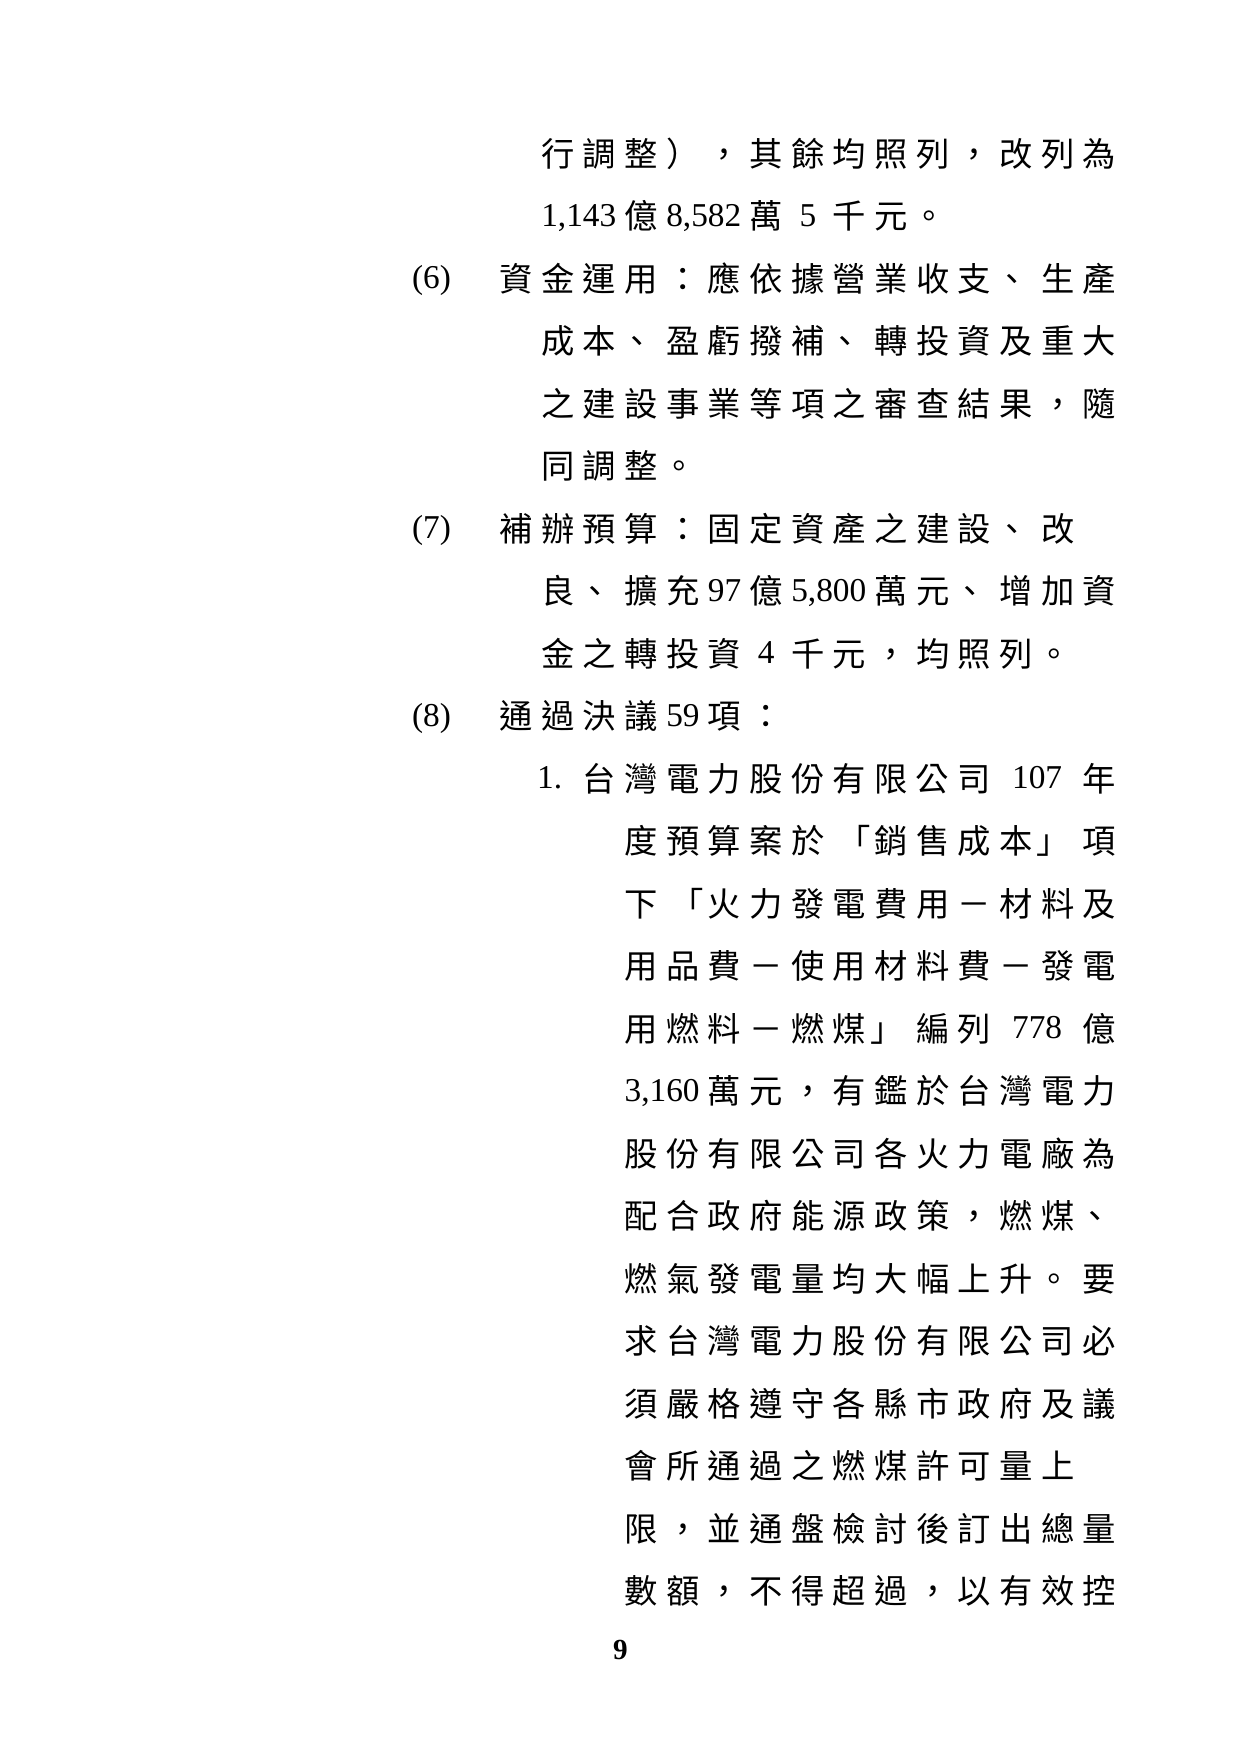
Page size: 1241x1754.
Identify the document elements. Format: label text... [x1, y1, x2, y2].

list 資金運用：應依據營業收支、生產成本、盈虧撥補、轉投資及重大之建設事業等項之審查結果，隨同調整。 [404, 235, 1120, 485]
list 台灣電力股份有限公司107年度預算案於「銷售成本」項下「火力發電費用－材料及用品費－使用材料費－發電用燃料－燃煤」編列778億3,160萬元，有鑑於台灣電力股份有限公司各火力電廠為配合政府能源政策，燃煤、燃氣發電量均大幅上升。要求台灣電力股份有限公司必須嚴格遵守各縣市政府及議會所通過之燃煤許可量上限，並通盤檢討後訂出總量數額，不得超過，以有效控 [512, 735, 1120, 1610]
list 行調整），其餘均照列，改列為1,143億8,582萬5千元。 [404, 110, 1120, 235]
list 補辦預算：固定資產之建設、改良、擴充97億5,800萬元、增加資金之轉投資4千元，均照列。 [404, 485, 1120, 673]
list 通過決議59項： [404, 673, 1120, 735]
